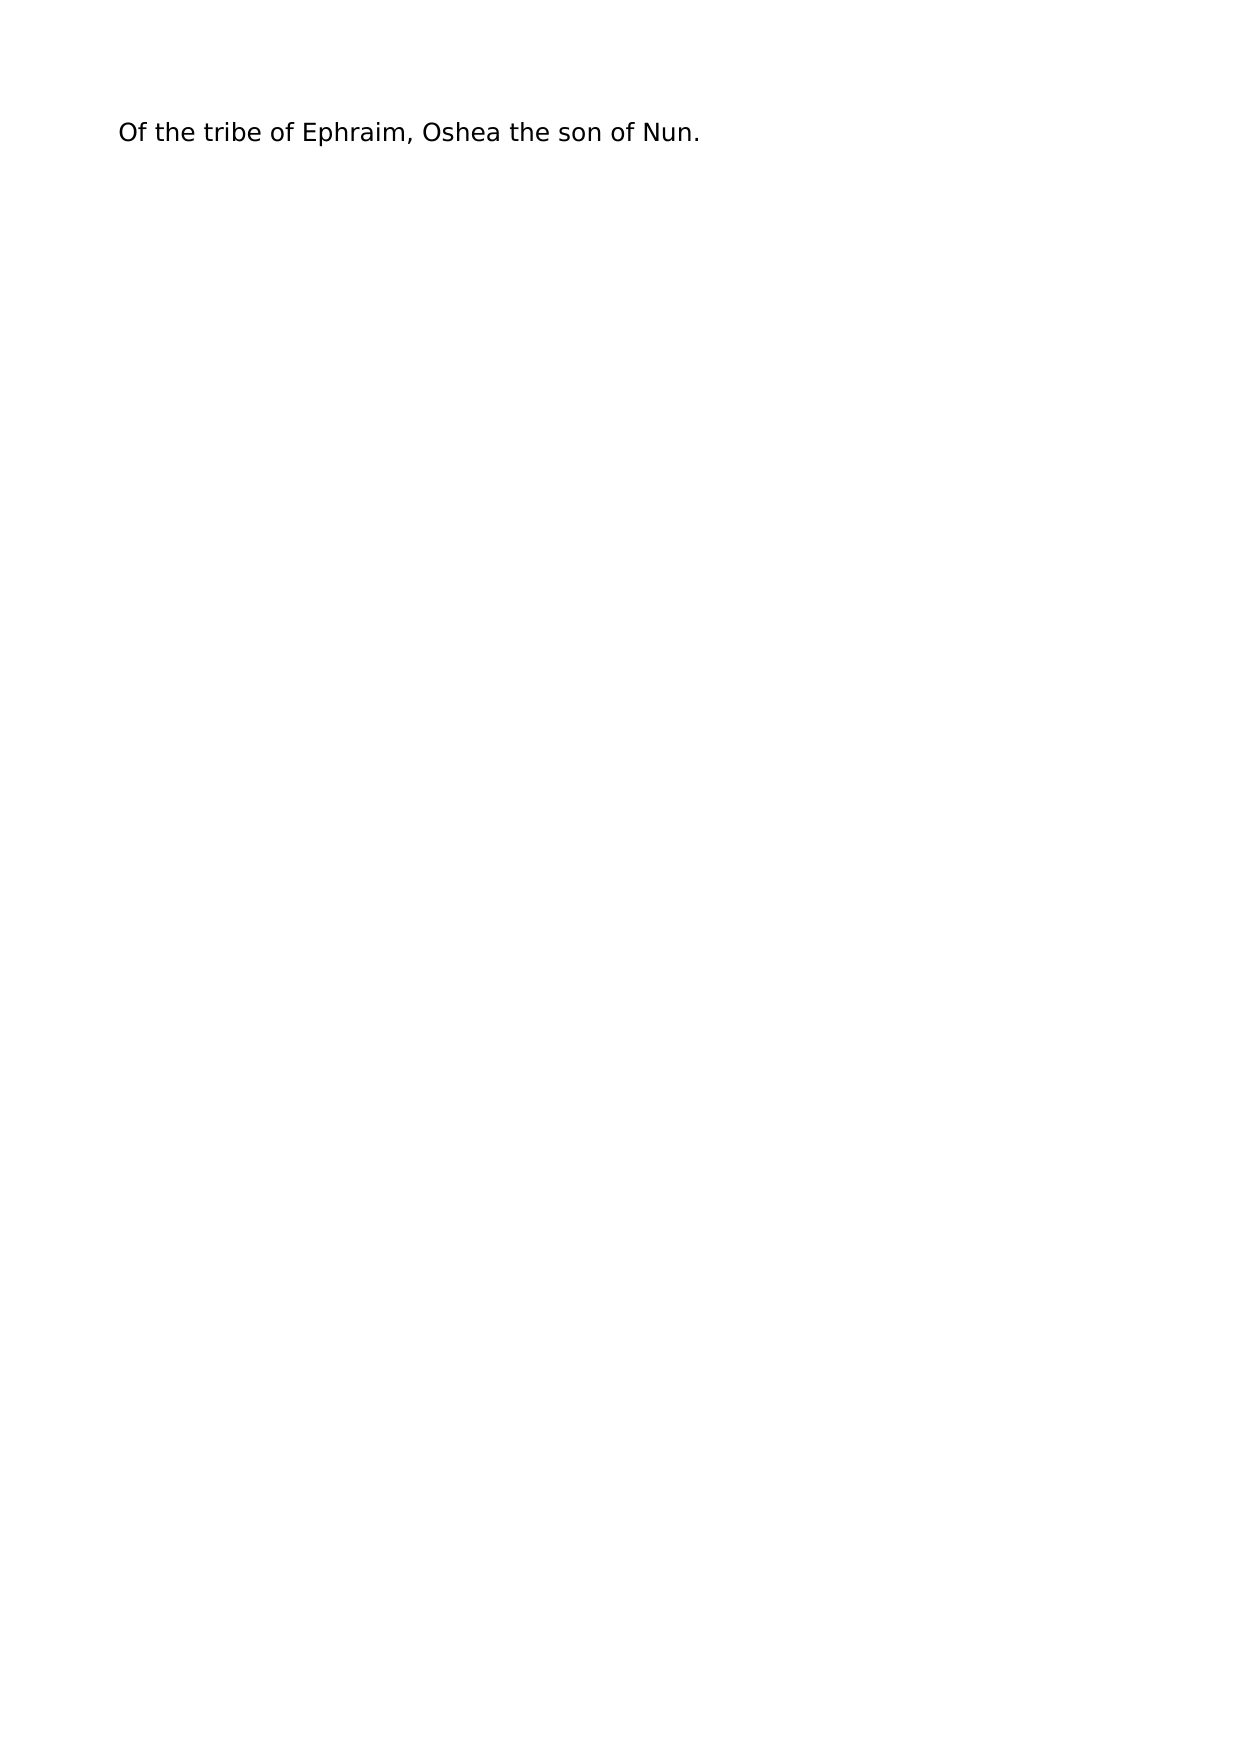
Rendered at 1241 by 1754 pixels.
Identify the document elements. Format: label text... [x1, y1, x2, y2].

text Of the tribe of Ephraim, Oshea the son of Nun. [118, 118, 1122, 147]
